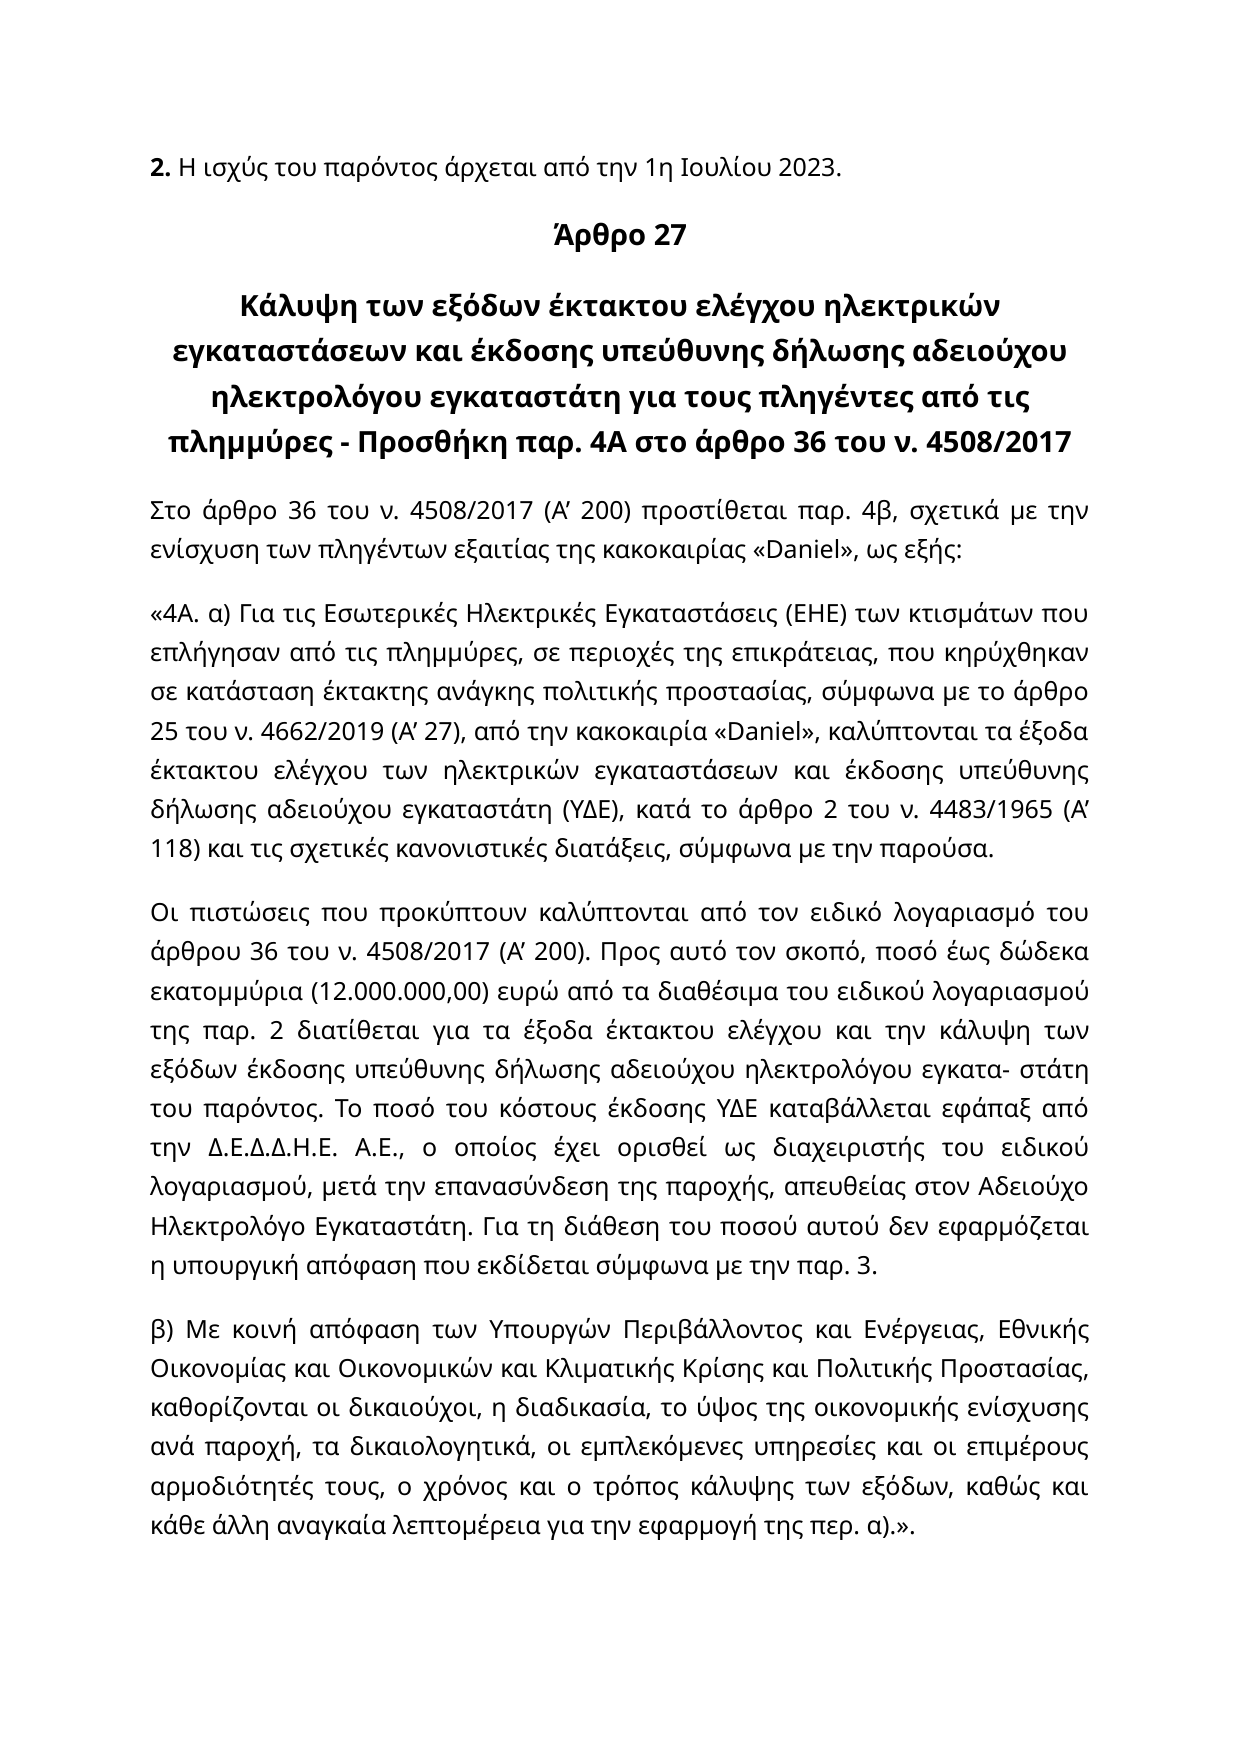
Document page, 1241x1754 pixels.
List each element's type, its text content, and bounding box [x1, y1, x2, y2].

text β) Με κοινή απόφαση των Υπουργών Περιβάλλοντος και Ενέργειας, Εθνικής Οικονομίας και Οικονομικών και Κλιματικής Κρίσης και Πολιτικής Προστασίας, καθορίζονται οι δικαιούχοι, η διαδικασία, το ύψος της οικονομικής ενίσχυσης ανά παροχή, τα δικαιολογητικά, οι εμπλεκόμενες υπηρεσίες και οι επιμέρους αρμοδιότητές τους, ο χρόνος και ο τρόπος κάλυψης των εξόδων, καθώς και κάθε άλλη αναγκαία λεπτομέρεια για την εφαρμογή της περ. α).». [150, 1311, 1090, 1541]
text Στο άρθρο 36 του ν. 4508/2017 (Α’ 200) προστίθεται παρ. 4β, σχετικά με την ενίσχυση των πληγέντων εξαιτίας της κακοκαιρίας «Daniel», ως εξής: [150, 492, 1090, 566]
subtitle Άρθρο 27 [150, 214, 1090, 254]
text 2. Η ισχύς του παρόντος άρχεται από την 1η Ιουλίου 2023. [150, 150, 1090, 184]
text Οι πιστώσεις που προκύπτουν καλύπτονται από τον ειδικό λογαριασμό του άρθρου 36 του ν. 4508/2017 (Α’ 200). Προς αυτό τον σκοπό, ποσό έως δώδεκα εκατομμύρια (12.000.000,00) ευρώ από τα διαθέσιμα του ειδικού λογαριασμού της παρ. 2 διατίθεται για τα έξοδα έκτακτου ελέγχου και την κάλυψη των εξόδων έκδοσης υπεύθυνης δήλωσης αδειούχου ηλεκτρολόγου εγκατα- στάτη του παρόντος. Το ποσό του κόστους έκδοσης ΥΔΕ καταβάλλεται εφάπαξ από την Δ.Ε.Δ.Δ.Η.Ε. Α.Ε., ο οποίος έχει ορισθεί ως διαχειριστής του ειδικού λογαριασμού, μετά την επανασύνδεση της παροχής, απευθείας στον Αδειούχο Ηλεκτρολόγο Εγκαταστάτη. Για τη διάθεση του ποσού αυτού δεν εφαρμόζεται η υπουργική απόφαση που εκδίδεται σύμφωνα με την παρ. 3. [150, 895, 1090, 1281]
subtitle Κάλυψη των εξόδων έκτακτου ελέγχου ηλεκτρικών εγκαταστάσεων και έκδοσης υπεύθυνης δήλωσης αδειούχου ηλεκτρολόγου εγκαταστάτη για τους πληγέντες από τις πλημμύρες - Προσθήκη παρ. 4A στο άρθρο 36 του ν. 4508/2017 [150, 285, 1090, 461]
text «4A. α) Για τις Εσωτερικές Ηλεκτρικές Εγκαταστάσεις (ΕΗΕ) των κτισμάτων που επλήγησαν από τις πλημμύρες, σε περιοχές της επικράτειας, που κηρύχθηκαν σε κατάσταση έκτακτης ανάγκης πολιτικής προστασίας, σύμφωνα με το άρθρο 25 του ν. 4662/2019 (Α’ 27), από την κακοκαιρία «Daniel», καλύπτονται τα έξοδα έκτακτου ελέγχου των ηλεκτρικών εγκαταστάσεων και έκδοσης υπεύθυνης δήλωσης αδειούχου εγκαταστάτη (ΥΔΕ), κατά το άρθρο 2 του ν. 4483/1965 (Α’ 118) και τις σχετικές κανονιστικές διατάξεις, σύμφωνα με την παρούσα. [150, 596, 1090, 865]
